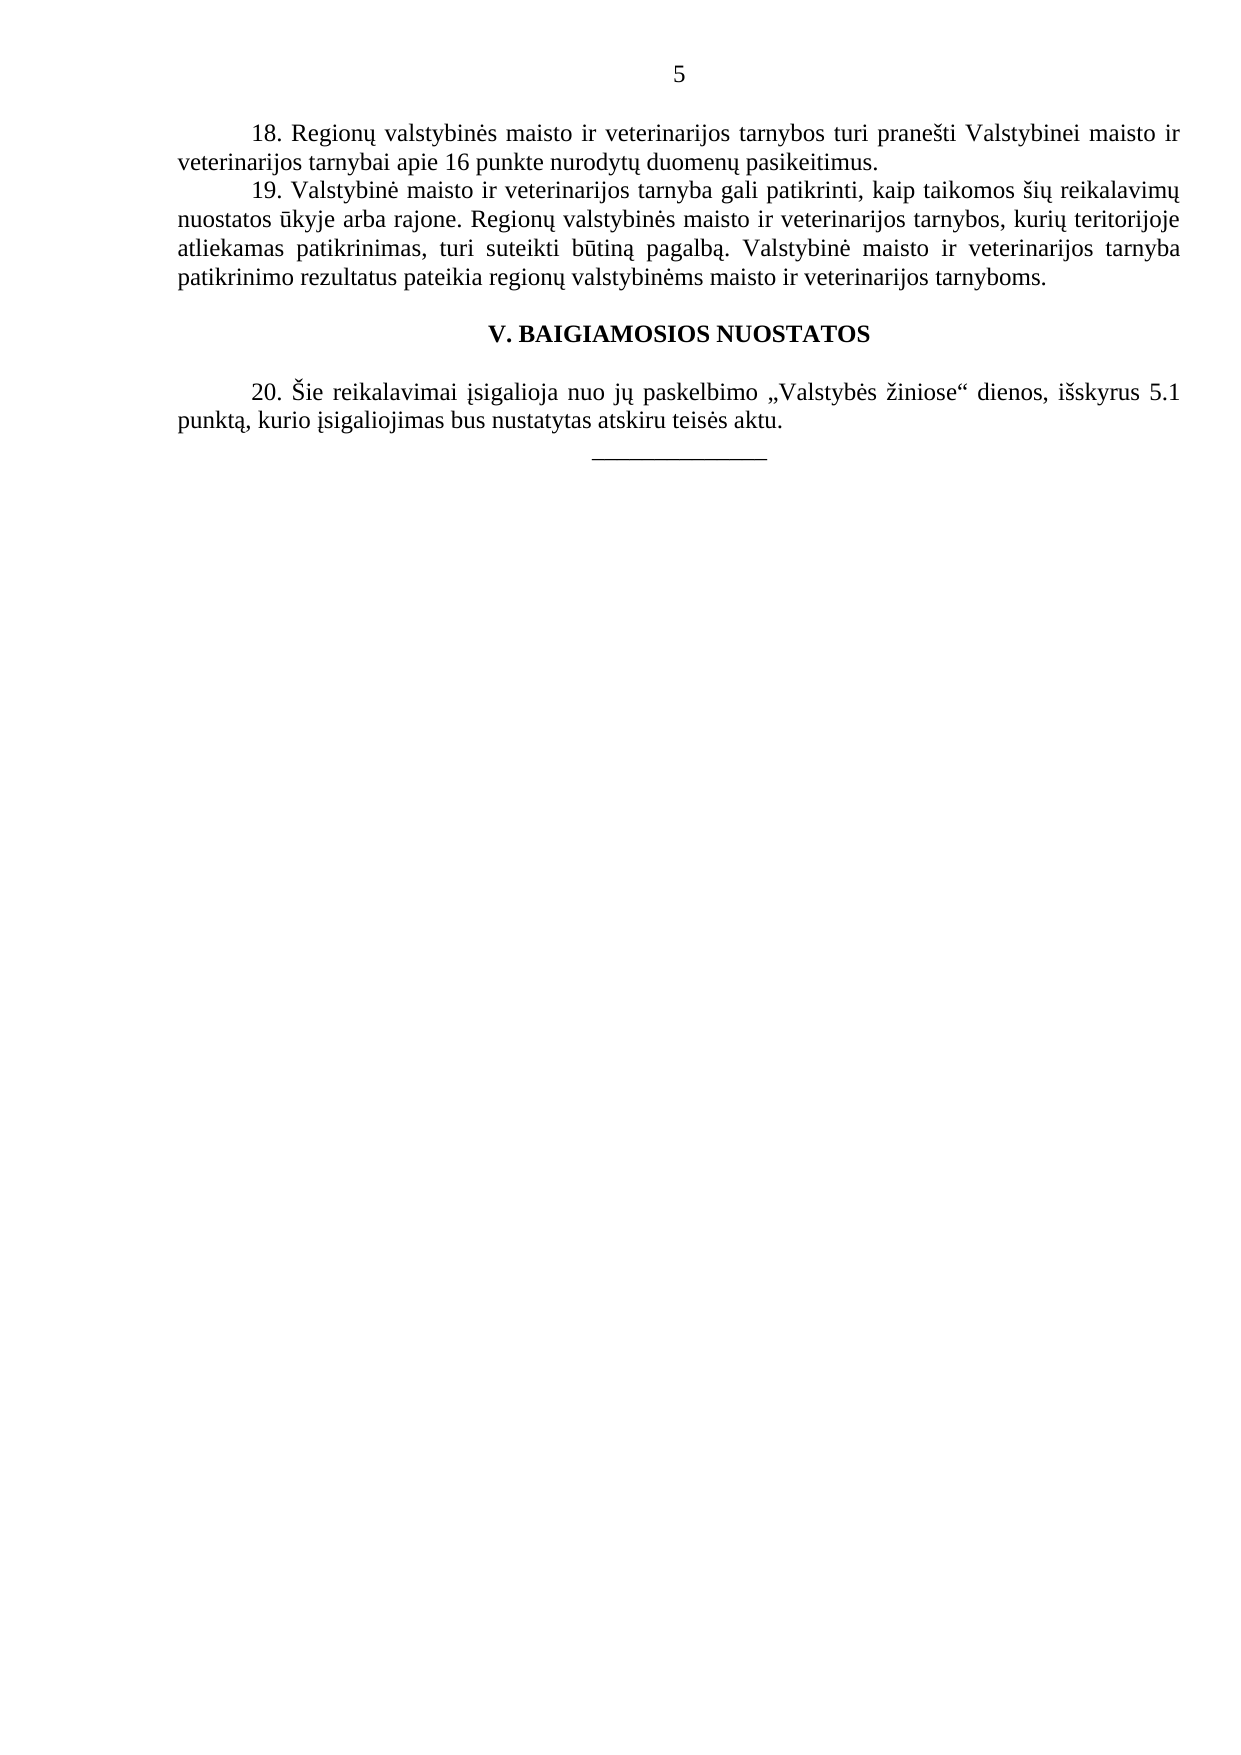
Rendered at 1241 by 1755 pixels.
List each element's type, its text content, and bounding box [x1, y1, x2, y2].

text 18. Regionų valstybinės maisto ir veterinarijos tarnybos turi pranešti Valstybinei maisto ir veterinarijos tarnybai apie 16 punkte nurodytų duomenų pasikeitimus. [177, 118, 1181, 176]
text 19. Valstybinė maisto ir veterinarijos tarnyba gali patikrinti, kaip taikomos šių reikalavimų nuostatos ūkyje arba rajone. Regionų valstybinės maisto ir veterinarijos tarnybos, kurių teritorijoje atliekamas patikrinimas, turi suteikti būtiną pagalbą. Valstybinė maisto ir veterinarijos tarnyba patikrinimo rezultatus pateikia regionų valstybinėms maisto ir veterinarijos tarnyboms. [177, 176, 1181, 291]
text V. BAIGIAMOSIOS NUOSTATOS [177, 319, 1181, 348]
text ______________ [177, 434, 1181, 463]
text 20. Šie reikalavimai įsigalioja nuo jų paskelbimo „Valstybės žiniose“ dienos, išskyrus 5.1 punktą, kurio įsigaliojimas bus nustatytas atskiru teisės aktu. [177, 377, 1181, 434]
